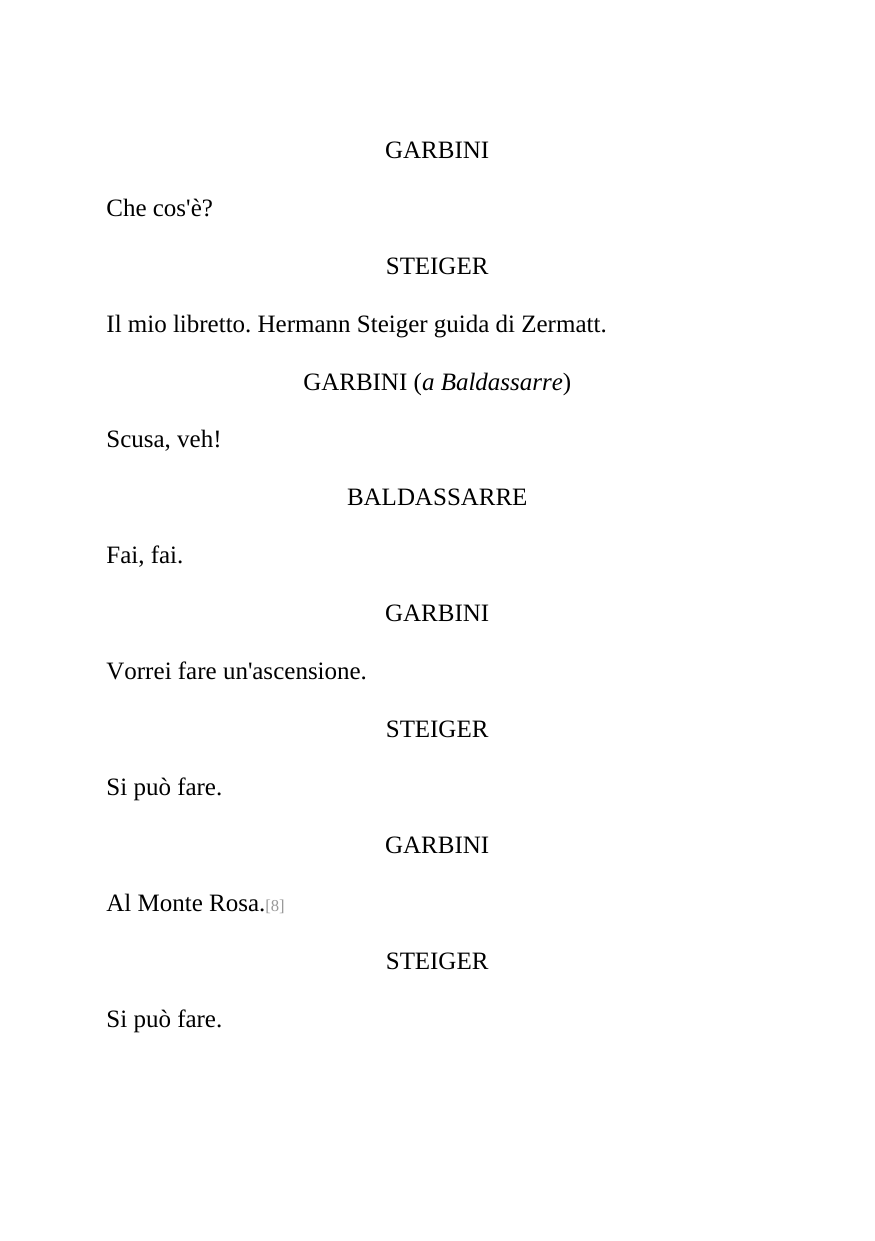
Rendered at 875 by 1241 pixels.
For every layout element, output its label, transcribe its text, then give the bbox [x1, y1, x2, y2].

text GARBINI (a Baldassarre) [106, 367, 768, 395]
text GARBINI [106, 830, 768, 859]
text GARBINI [106, 135, 768, 164]
text Vorrei fare un'ascensione. [106, 656, 768, 685]
text STEIGER [106, 946, 768, 974]
text STEIGER [106, 251, 768, 279]
text Si può fare. [106, 1004, 768, 1032]
text Si può fare. [106, 772, 768, 801]
text Il mio libretto. Hermann Steiger guida di Zermatt. [106, 309, 768, 337]
text BALDASSARRE [106, 482, 768, 511]
text Al Monte Rosa.[8] [106, 888, 768, 917]
text STEIGER [106, 714, 768, 743]
text Scusa, veh! [106, 424, 768, 453]
text Fai, fai. [106, 540, 768, 569]
text GARBINI [106, 598, 768, 627]
text Che cos'è? [106, 193, 768, 222]
